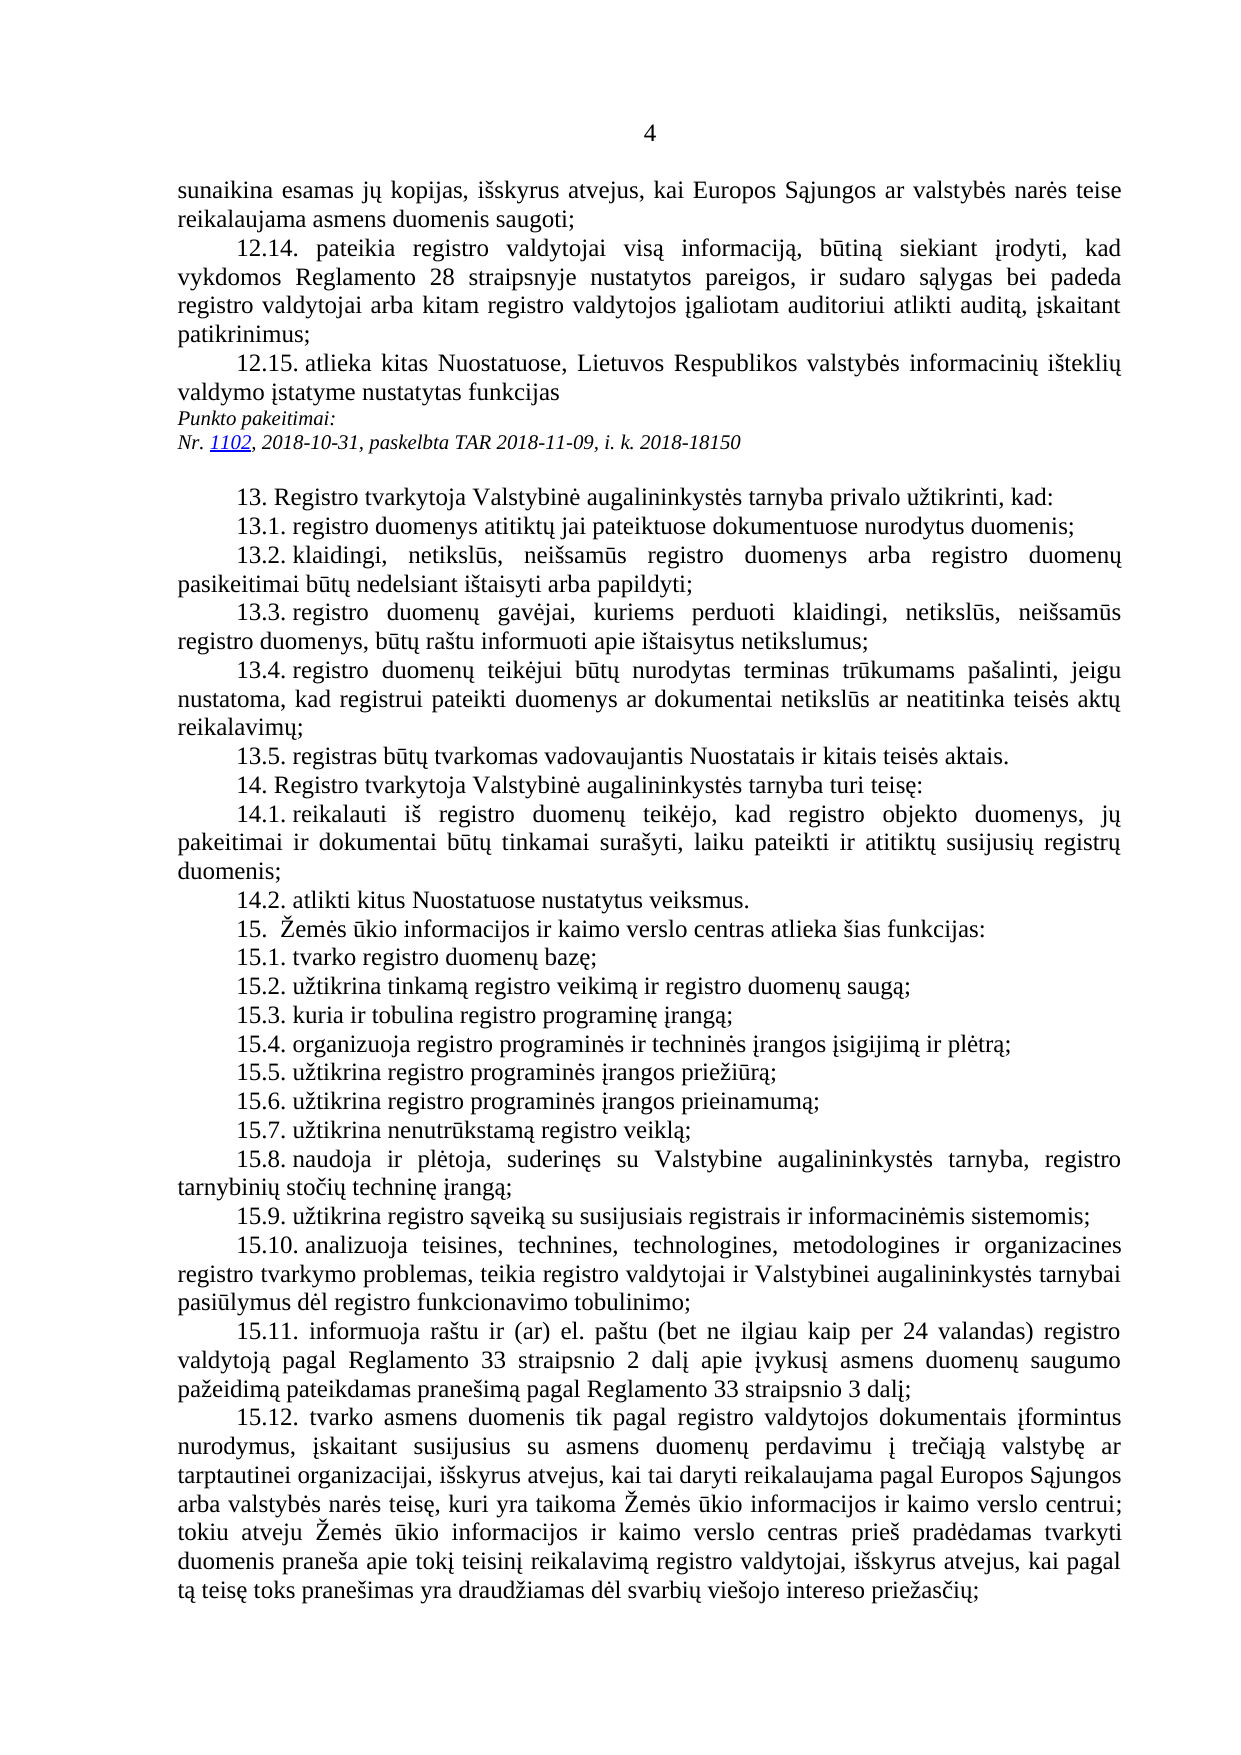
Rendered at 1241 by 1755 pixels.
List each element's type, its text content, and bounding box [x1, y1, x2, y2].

text 15.2. užtikrina tinkamą registro veikimą ir registro duomenų saugą; [177, 971, 1122, 1000]
text 15.6. užtikrina registro programinės įrangos prieinamumą; [177, 1086, 1122, 1115]
text 13.4. registro duomenų teikėjui būtų nurodytas terminas trūkumams pašalinti, jeigu nustatoma, kad registrui pateikti duomenys ar dokumentai netikslūs ar neatitinka teisės aktų reikalavimų; [177, 655, 1122, 741]
text 12.14. pateikia registro valdytojai visą informaciją, būtiną siekiant įrodyti, kad vykdomos Reglamento 28 straipsnyje nustatytos pareigos, ir sudaro sąlygas bei padeda registro valdytojai arba kitam registro valdytojos įgaliotam auditoriui atlikti auditą, įskaitant patikrinimus; [177, 233, 1122, 348]
text sunaikina esamas jų kopijas, išskyrus atvejus, kai Europos Sąjungos ar valstybės narės teise reikalaujama asmens duomenis saugoti; [177, 176, 1122, 233]
text 15.5. užtikrina registro programinės įrangos priežiūrą; [177, 1057, 1122, 1086]
text 13. Registro tvarkytoja Valstybinė augalininkystės tarnyba privalo užtikrinti, kad: [177, 482, 1122, 511]
text 14. Registro tvarkytoja Valstybinė augalininkystės tarnyba turi teisę: [177, 770, 1122, 799]
text 15.7. užtikrina nenutrūkstamą registro veiklą; [177, 1115, 1122, 1144]
text 15.12. tvarko asmens duomenis tik pagal registro valdytojos dokumentais įformintus nurodymus, įskaitant susijusius su asmens duomenų perdavimu į trečiąją valstybę ar tarptautinei organizacijai, išskyrus atvejus, kai tai daryti reikalaujama pagal Europos Sąjungos arba valstybės narės teisę, kuri yra taikoma Žemės ūkio informacijos ir kaimo verslo centrui; tokiu atveju Žemės ūkio informacijos ir kaimo verslo centras prieš pradėdamas tvarkyti duomenis praneša apie tokį teisinį reikalavimą registro valdytojai, išskyrus atvejus, kai pagal tą teisę toks pranešimas yra draudžiamas dėl svarbių viešojo intereso priežasčių; [177, 1402, 1122, 1604]
text 15.9. užtikrina registro sąveiką su susijusiais registrais ir informacinėmis sistemomis; [177, 1201, 1122, 1230]
text 14.1. reikalauti iš registro duomenų teikėjo, kad registro objekto duomenys, jų pakeitimai ir dokumentai būtų tinkamai surašyti, laiku pateikti ir atitiktų susijusių registrų duomenis; [177, 799, 1122, 885]
text 15.3. kuria ir tobulina registro programinę įrangą; [177, 1000, 1122, 1029]
text 13.1. registro duomenys atitiktų jai pateiktuose dokumentuose nurodytus duomenis; [177, 511, 1122, 540]
text Punkto pakeitimai: [177, 406, 1122, 430]
text 13.3. registro duomenų gavėjai, kuriems perduoti klaidingi, netikslūs, neišsamūs registro duomenys, būtų raštu informuoti apie ištaisytus netikslumus; [177, 597, 1122, 655]
text 15. Žemės ūkio informacijos ir kaimo verslo centras atlieka šias funkcijas: [177, 914, 1122, 942]
text 15.10. analizuoja teisines, technines, technologines, metodologines ir organizacines registro tvarkymo problemas, teikia registro valdytojai ir Valstybinei augalininkystės tarnybai pasiūlymus dėl registro funkcionavimo tobulinimo; [177, 1230, 1122, 1316]
text 13.5. registras būtų tvarkomas vadovaujantis Nuostatais ir kitais teisės aktais. [177, 741, 1122, 770]
text 15.4. organizuoja registro programinės ir techninės įrangos įsigijimą ir plėtrą; [177, 1029, 1122, 1057]
text Nr. 1102, 2018-10-31, paskelbta TAR 2018-11-09, i. k. 2018-18150 [177, 430, 1122, 454]
text 15.1. tvarko registro duomenų bazę; [177, 942, 1122, 971]
text 15.8. naudoja ir plėtoja, suderinęs su Valstybine augalininkystės tarnyba, registro tarnybinių stočių techninę įrangą; [177, 1144, 1122, 1201]
text 13.2. klaidingi, netikslūs, neišsamūs registro duomenys arba registro duomenų pasikeitimai būtų nedelsiant ištaisyti arba papildyti; [177, 540, 1122, 597]
text 14.2. atlikti kitus Nuostatuose nustatytus veiksmus. [177, 885, 1122, 914]
text 12.15. atlieka kitas Nuostatuose, Lietuvos Respublikos valstybės informacinių išteklių valdymo įstatyme nustatytas funkcijas [177, 348, 1122, 406]
text 15.11. informuoja raštu ir (ar) el. paštu (bet ne ilgiau kaip per 24 valandas) registro valdytoją pagal Reglamento 33 straipsnio 2 dalį apie įvykusį asmens duomenų saugumo pažeidimą pateikdamas pranešimą pagal Reglamento 33 straipsnio 3 dalį; [177, 1316, 1122, 1402]
